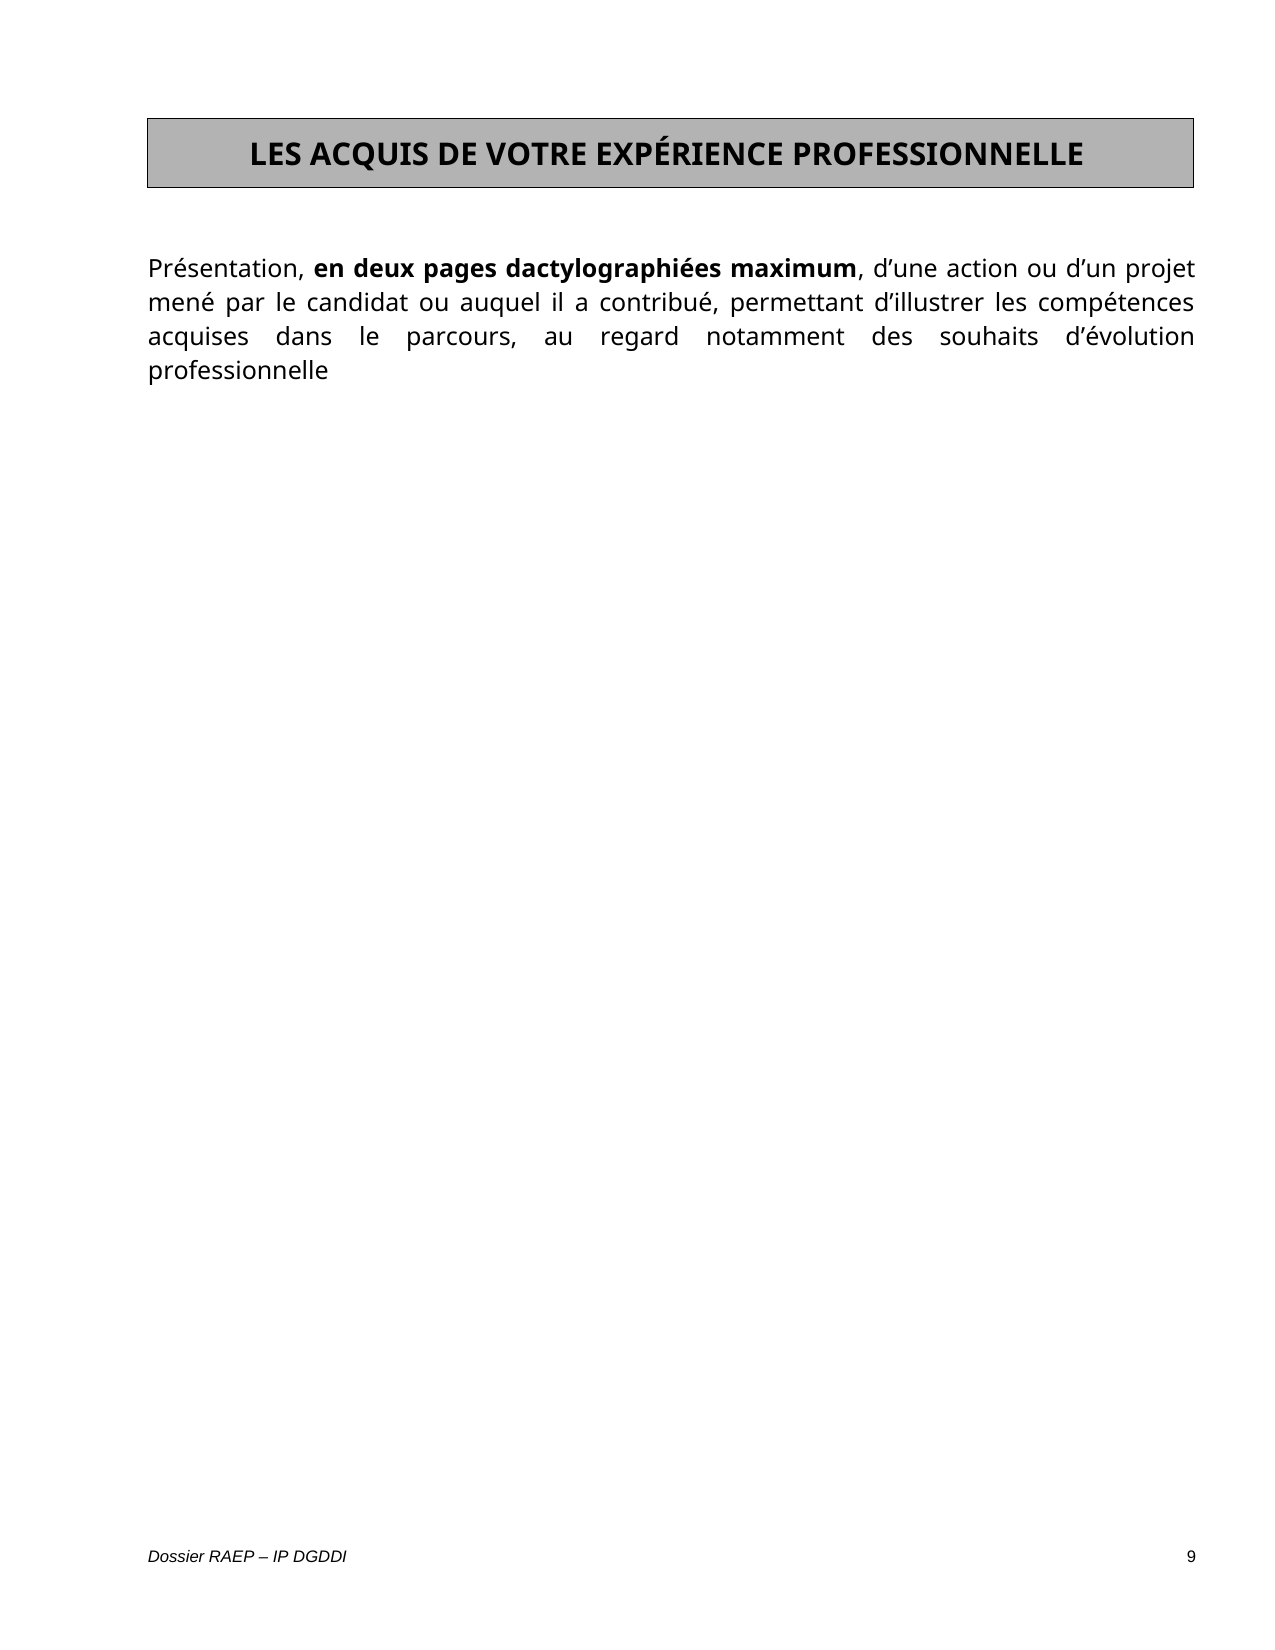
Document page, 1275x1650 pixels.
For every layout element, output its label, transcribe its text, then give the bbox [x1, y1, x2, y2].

text Présentation, en deux pages dactylographiées maximum, d’une action ou d’un projet mené par le candidat ou auquel il a contribué, permettant d’illustrer les compétences acquises dans le parcours, au regard notamment des souhaits d’évolution professionnelle [148, 250, 1196, 387]
table_header LES ACQUIS DE VOTRE EXPÉRIENCE PROFESSIONNELLE [148, 119, 1193, 187]
